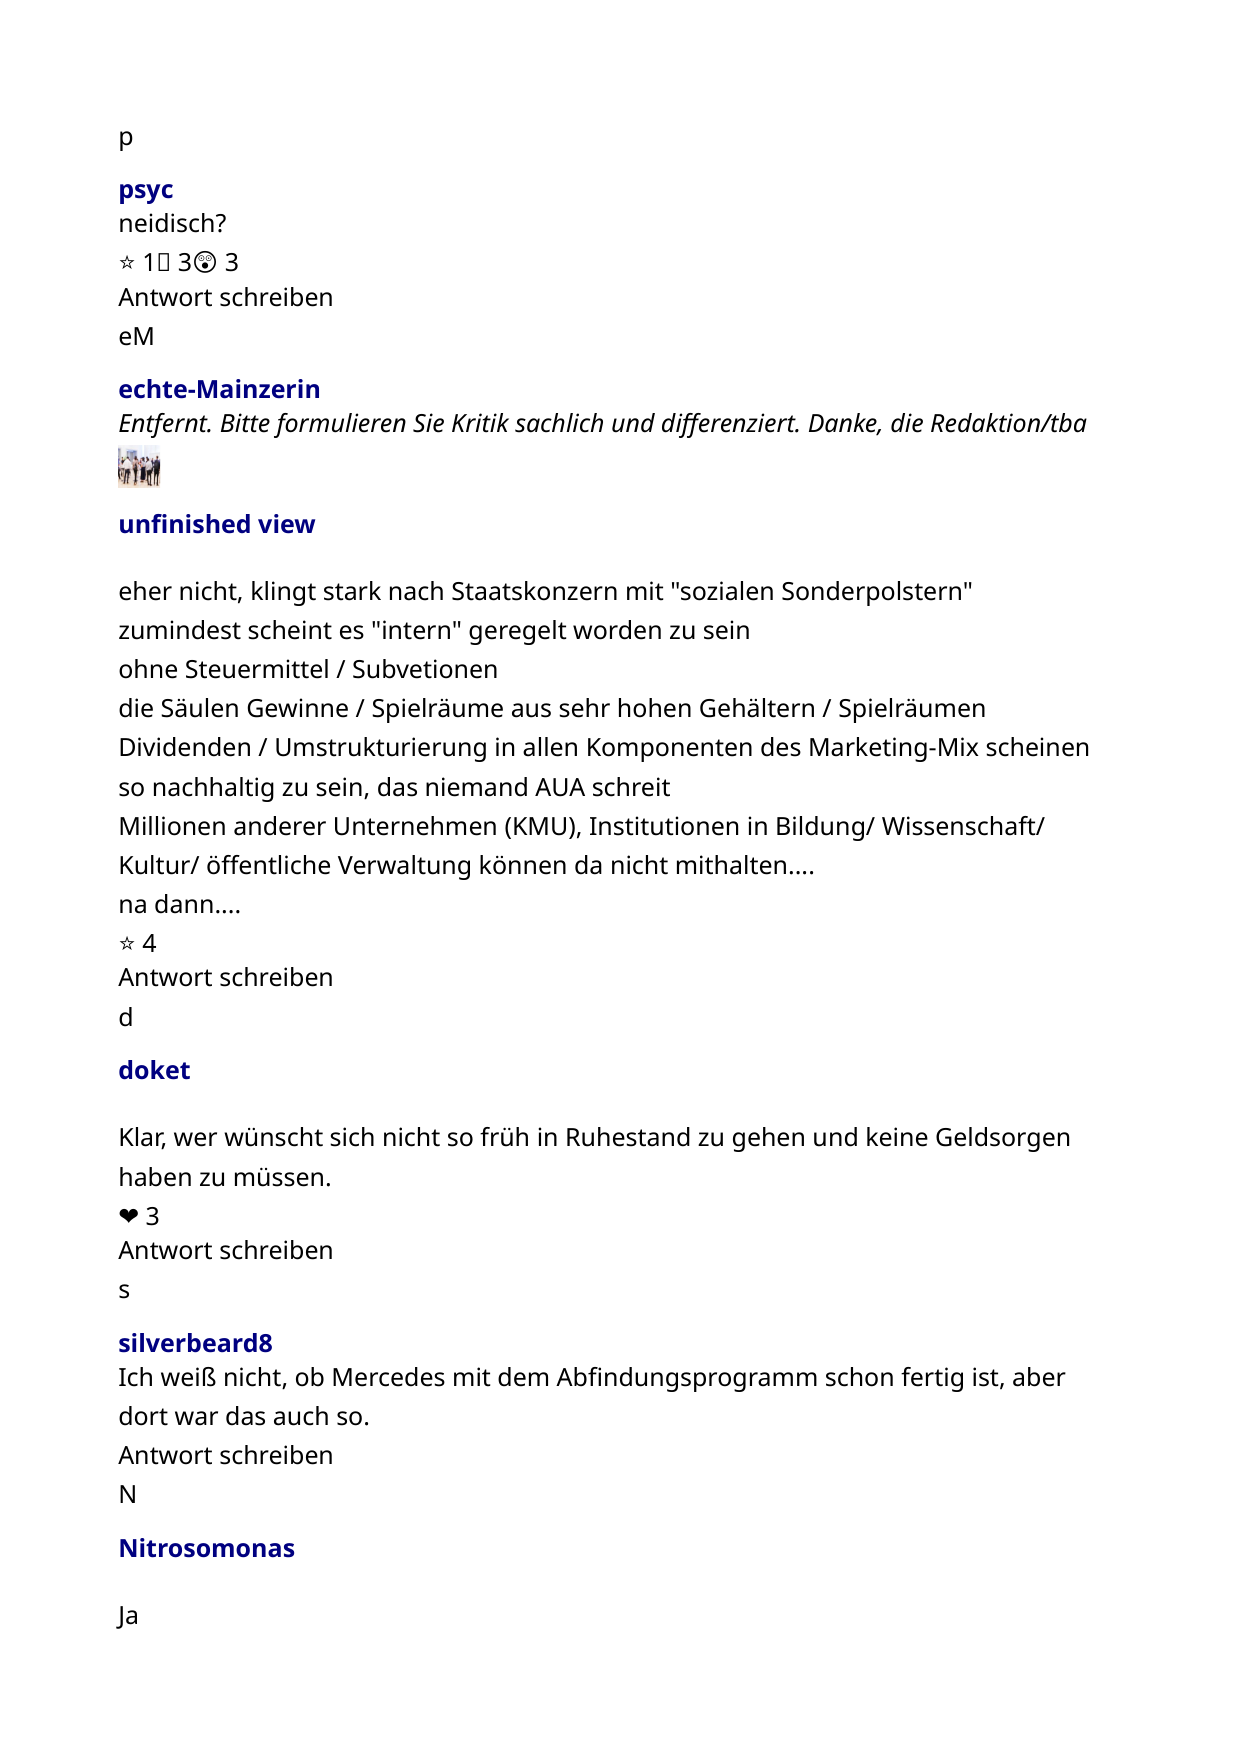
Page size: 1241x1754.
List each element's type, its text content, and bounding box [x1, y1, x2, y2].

text Antwort schreiben [118, 1232, 1122, 1266]
text eM [118, 318, 1122, 352]
subtitle unfinished view [118, 506, 1122, 540]
subtitle psyc [118, 172, 1122, 206]
text Entfernt. Bitte formulieren Sie Kritik sachlich und differenziert. Danke, die Redaktion/tba [118, 406, 1122, 440]
text eher nicht, klingt stark nach Staatskonzern mit "sozialen Sonderpolstern" [118, 573, 1122, 607]
subtitle doket [118, 1053, 1122, 1087]
text ❤️ 3 [118, 1198, 1122, 1232]
text Ja [118, 1598, 1122, 1632]
text neidisch? [118, 206, 1122, 240]
text ⭐️ 1🤨 3😲 3 [118, 245, 1122, 279]
text na dann.... [118, 887, 1122, 921]
subtitle echte-Mainzerin [118, 372, 1122, 406]
text Ich weiß nicht, ob Mercedes mit dem Abfindungsprogramm schon fertig ist, aber dort war das auch so. [118, 1359, 1122, 1433]
text zumindest scheint es "intern" geregelt worden zu sein [118, 613, 1122, 647]
text Klar, wer wünscht sich nicht so früh in Ruhestand zu gehen und keine Geldsorgen haben zu müssen. [118, 1120, 1122, 1193]
text d [118, 999, 1122, 1033]
text Millionen anderer Unternehmen (KMU), Institutionen in Bildung/ Wissenschaft/ Kultur/ öffentliche Verwaltung können da nicht mithalten.... [118, 808, 1122, 882]
text ohne Steuermittel / Subvetionen [118, 652, 1122, 686]
subtitle silverbeard8 [118, 1325, 1122, 1359]
text Antwort schreiben [118, 1438, 1122, 1472]
picture [118, 445, 161, 488]
text ⭐️ 4 [118, 926, 1122, 960]
text s [118, 1272, 1122, 1306]
text p [118, 118, 1122, 152]
subtitle Nitrosomonas [118, 1531, 1122, 1565]
text N [118, 1477, 1122, 1511]
text die Säulen Gewinne / Spielräume aus sehr hohen Gehältern / Spielräumen Dividenden / Umstrukturierung in allen Komponenten des Marketing-Mix scheinen so nachhaltig zu sein, das niemand AUA schreit [118, 691, 1122, 803]
text Antwort schreiben [118, 279, 1122, 313]
text Antwort schreiben [118, 960, 1122, 994]
